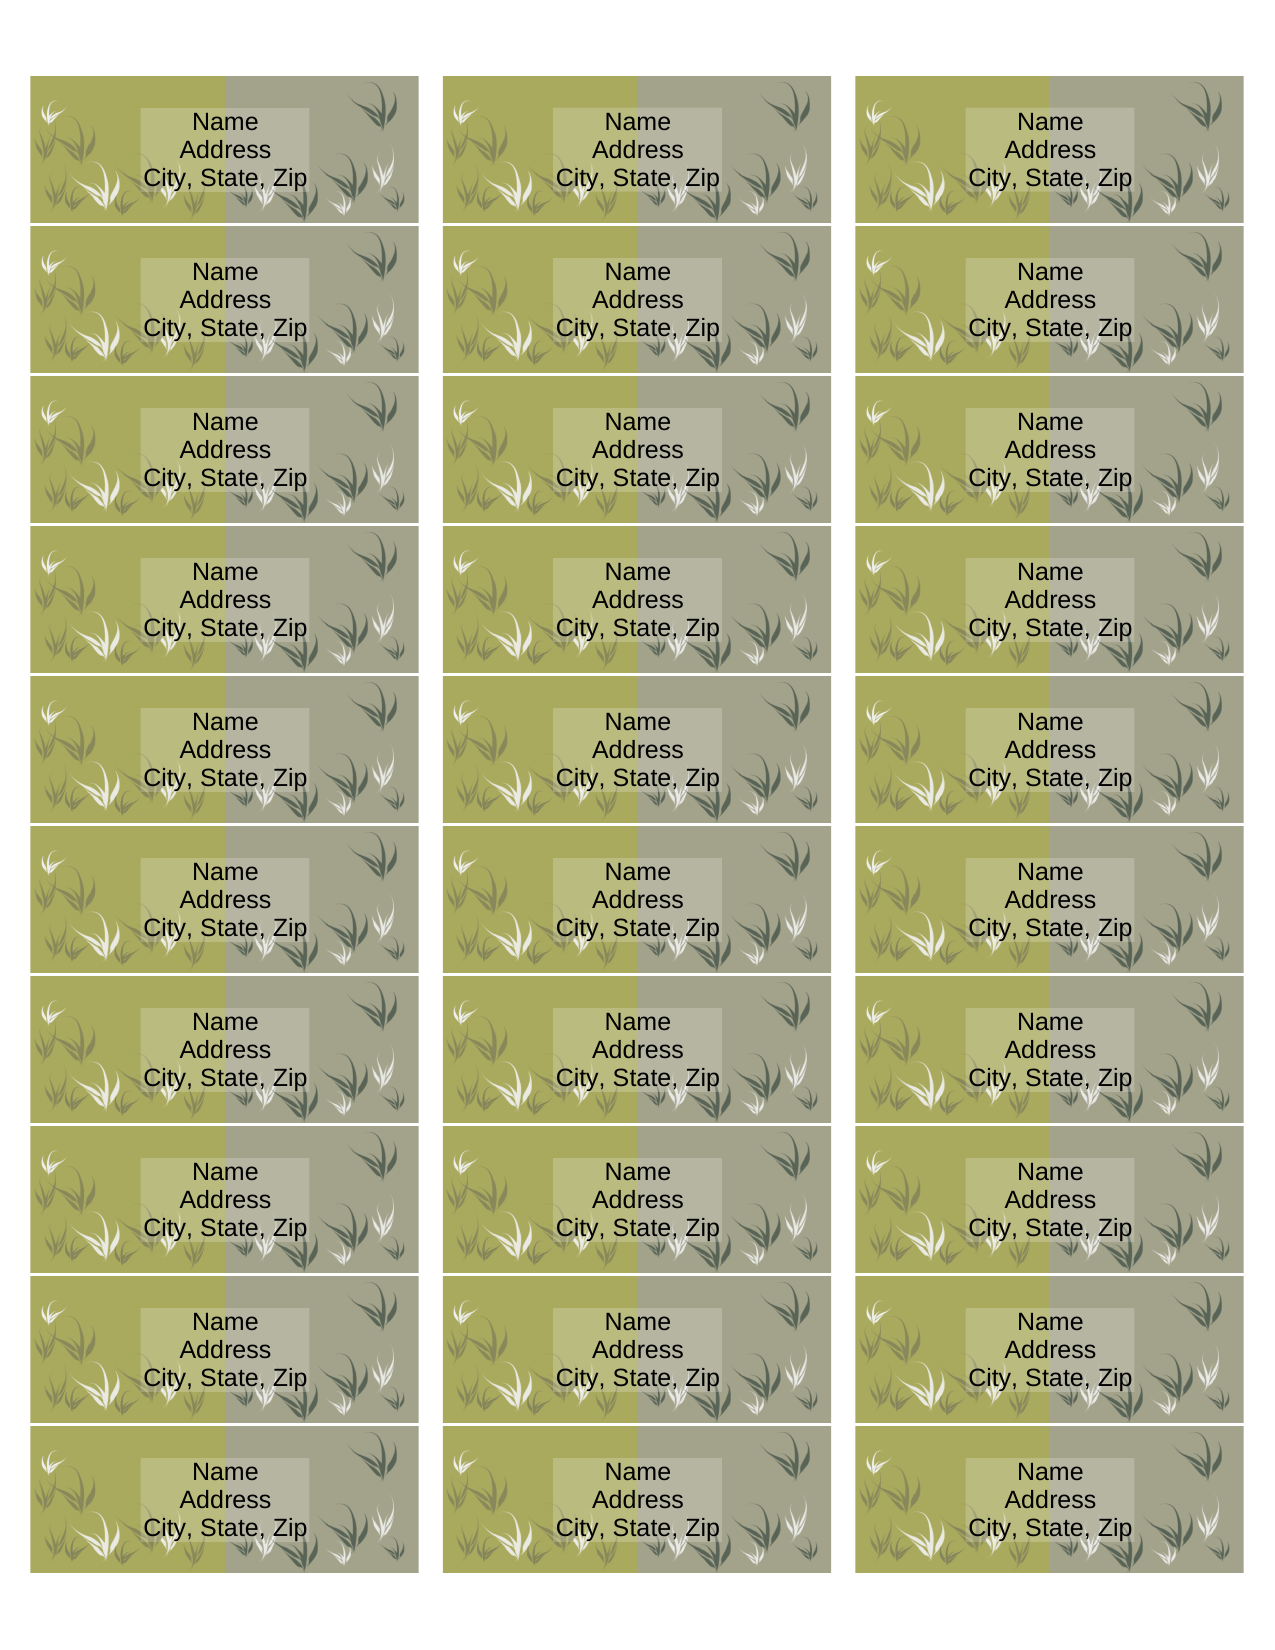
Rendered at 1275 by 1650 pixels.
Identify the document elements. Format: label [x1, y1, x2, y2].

picture [442, 1126, 832, 1273]
picture [30, 1426, 419, 1573]
table_cell [421, 525, 439, 675]
picture [855, 1276, 1244, 1423]
table_cell [421, 975, 439, 1125]
table_cell [833, 675, 852, 825]
table_cell [27, 675, 421, 825]
table_cell [27, 225, 421, 375]
picture [30, 1126, 419, 1273]
table_cell [421, 675, 439, 825]
picture [30, 226, 419, 373]
table_cell [833, 825, 852, 975]
picture [442, 76, 832, 223]
table_cell [852, 1275, 1246, 1425]
picture [855, 826, 1244, 973]
table_cell [852, 975, 1246, 1125]
table_cell [27, 525, 421, 675]
table_cell [421, 1275, 439, 1425]
table_cell [833, 1425, 852, 1575]
table_cell [439, 675, 833, 825]
table_cell [27, 1425, 421, 1575]
table_cell [852, 375, 1246, 525]
table_cell [27, 825, 421, 975]
picture [30, 526, 419, 673]
table_cell [421, 825, 439, 975]
table_header [852, 75, 1246, 225]
picture [855, 1426, 1244, 1573]
table_cell [421, 375, 439, 525]
table_header [421, 75, 439, 225]
table_cell [833, 375, 852, 525]
table_cell [852, 825, 1246, 975]
table_cell [833, 975, 852, 1125]
table_cell [439, 1275, 833, 1425]
table_cell [833, 225, 852, 375]
table_cell [852, 525, 1246, 675]
picture [855, 526, 1244, 673]
table_cell [421, 225, 439, 375]
table_cell [833, 525, 852, 675]
table_header [833, 75, 852, 225]
table_cell [852, 1125, 1246, 1275]
picture [442, 376, 832, 523]
picture [442, 826, 832, 973]
table_cell [439, 825, 833, 975]
picture [442, 1276, 832, 1423]
table_cell [27, 975, 421, 1125]
table_cell [439, 1125, 833, 1275]
table_cell [421, 1125, 439, 1275]
picture [442, 676, 832, 823]
picture [855, 76, 1244, 223]
table_cell [439, 225, 833, 375]
picture [855, 1126, 1244, 1273]
picture [30, 376, 419, 523]
picture [442, 976, 832, 1123]
picture [855, 676, 1244, 823]
picture [30, 76, 419, 223]
table_cell [27, 1275, 421, 1425]
table_cell [421, 1425, 439, 1575]
table_cell [833, 1125, 852, 1275]
table_cell [852, 225, 1246, 375]
picture [442, 226, 832, 373]
table_cell [27, 1125, 421, 1275]
table_cell [439, 1425, 833, 1575]
picture [30, 1276, 419, 1423]
picture [30, 676, 419, 823]
table_cell [439, 975, 833, 1125]
table_cell [439, 525, 833, 675]
table_cell [852, 675, 1246, 825]
table_header [439, 75, 833, 225]
table_cell [439, 375, 833, 525]
table_cell [833, 1275, 852, 1425]
picture [855, 976, 1244, 1123]
table_cell [27, 375, 421, 525]
picture [30, 826, 419, 973]
picture [855, 376, 1244, 523]
picture [30, 976, 419, 1123]
picture [442, 1426, 832, 1573]
table_header [27, 75, 421, 225]
table_cell [852, 1425, 1246, 1575]
picture [855, 226, 1244, 373]
picture [442, 526, 832, 673]
